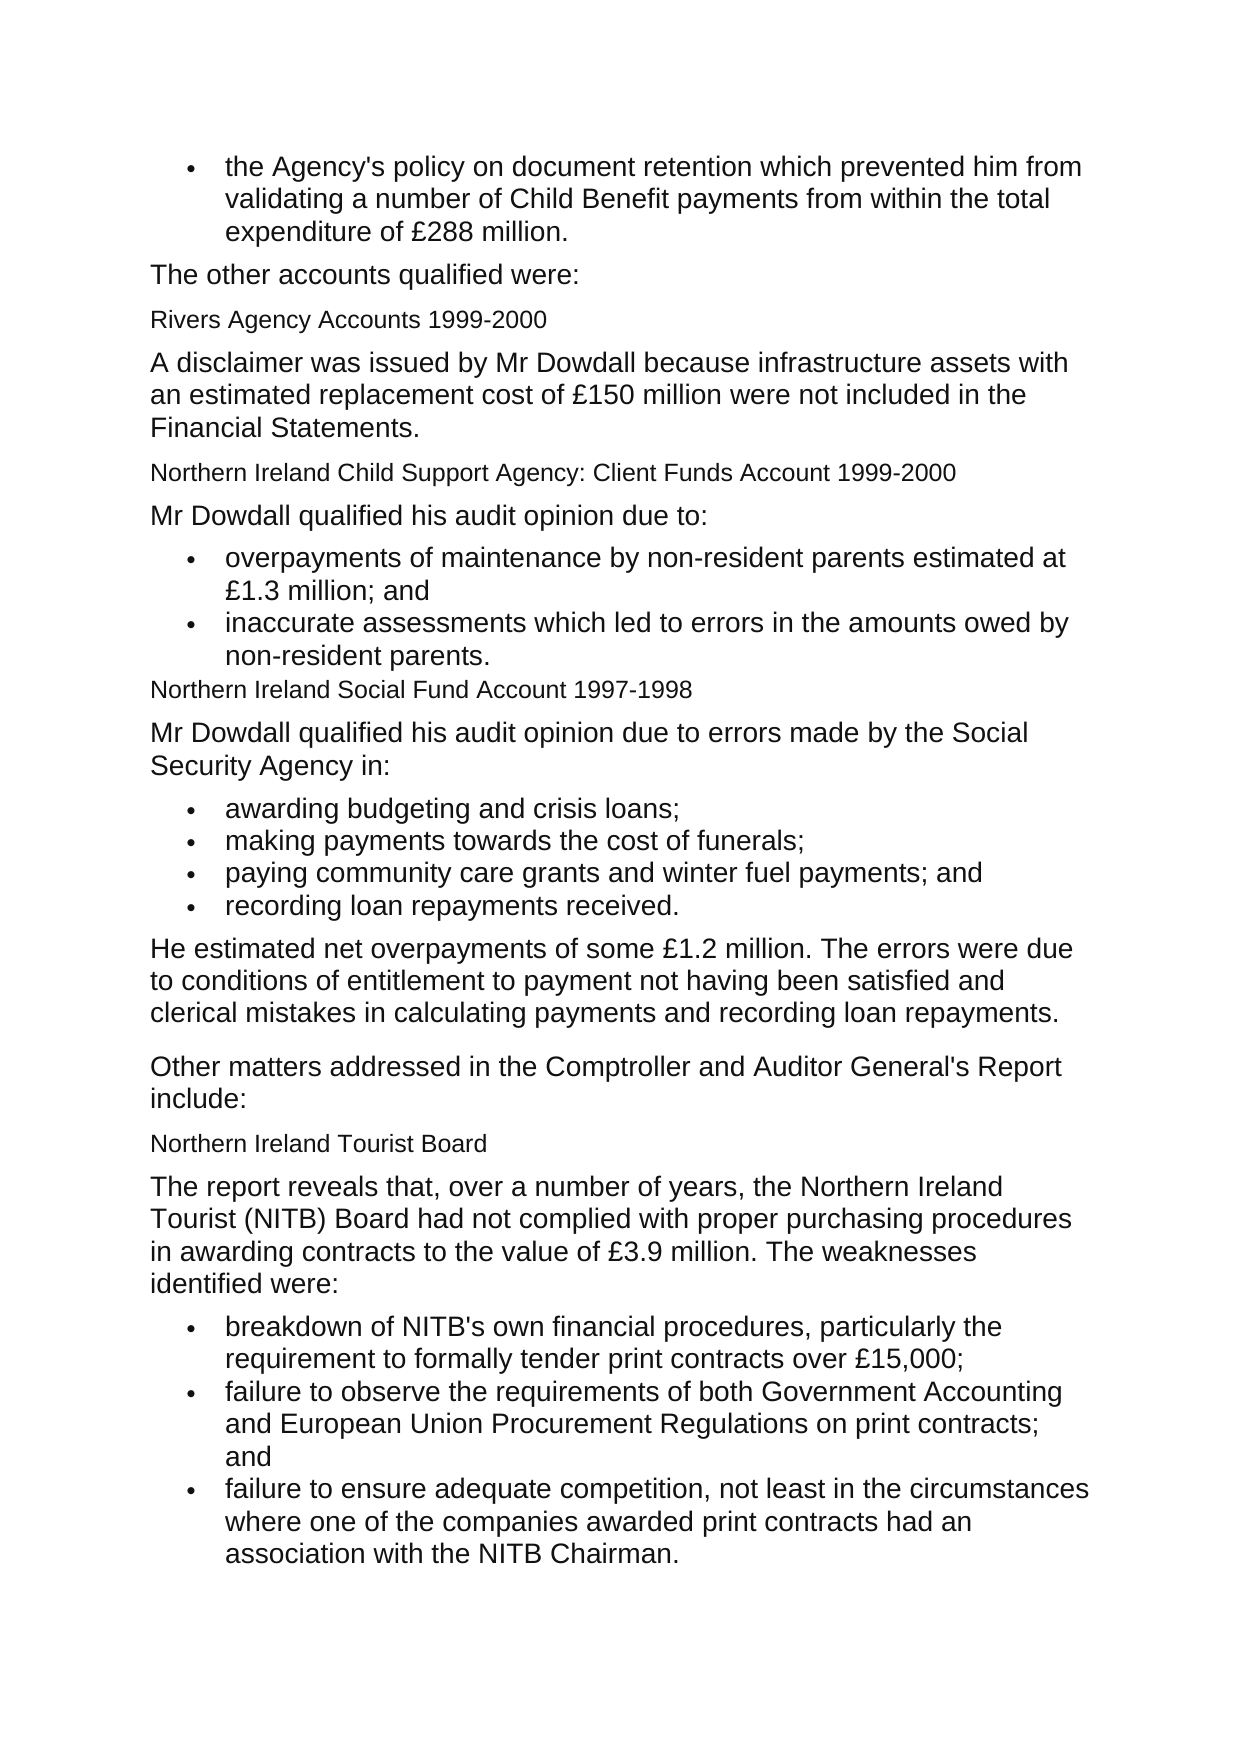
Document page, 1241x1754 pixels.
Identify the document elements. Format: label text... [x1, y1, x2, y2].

list awarding budgeting and crisis loans; [187, 792, 1090, 824]
text The report reveals that, over a number of years, the Northern Ireland Tourist (NITB) Board had not complied with proper purchasing procedures in awarding contracts to the value of £3.9 million. The weaknesses identified were: [150, 1170, 1090, 1300]
text He estimated net overpayments of some £1.2 million. The errors were due to conditions of entitlement to payment not having been satisfied and clerical mistakes in calculating payments and recording loan repayments. [150, 932, 1090, 1029]
list overpayments of maintenance by non-resident parents estimated at £1.3 million; and [187, 541, 1090, 606]
text Other matters addressed in the Comptroller and Auditor General's Report include: [150, 1049, 1090, 1114]
list recording loan repayments received. [187, 889, 1090, 921]
subtitle Northern Ireland Social Fund Account 1997-1998 [150, 675, 1090, 704]
text A disclaimer was issued by Mr Dowdall because infrastructure assets with an estimated replacement cost of £150 million were not included in the Financial Statements. [150, 346, 1090, 443]
subtitle Rivers Agency Accounts 1999-2000 [150, 304, 1090, 333]
list failure to ensure adequate competition, not least in the circumstances where one of the companies awarded print contracts had an association with the NITB Chairman. [187, 1472, 1090, 1569]
list paying community care grants and winter fuel payments; and [187, 856, 1090, 889]
subtitle Northern Ireland Tourist Board [150, 1129, 1090, 1158]
subtitle Northern Ireland Child Support Agency: Client Funds Account 1999-2000 [150, 457, 1090, 486]
list inaccurate assessments which led to errors in the amounts owed by non-resident parents. [187, 606, 1090, 671]
list making payments towards the cost of funerals; [187, 824, 1090, 856]
text Mr Dowdall qualified his audit opinion due to: [150, 499, 1090, 531]
list the Agency's policy on document retention which prevented him from validating a number of Child Benefit payments from within the total expenditure of £288 million. [187, 150, 1090, 247]
text The other accounts qualified were: [150, 258, 1090, 290]
list breakdown of NITB's own financial procedures, particularly the requirement to formally tender print contracts over £15,000; [187, 1310, 1090, 1375]
list failure to observe the requirements of both Government Accounting and European Union Procurement Regulations on print contracts; and [187, 1375, 1090, 1472]
text Mr Dowdall qualified his audit opinion due to errors made by the Social Security Agency in: [150, 716, 1090, 781]
